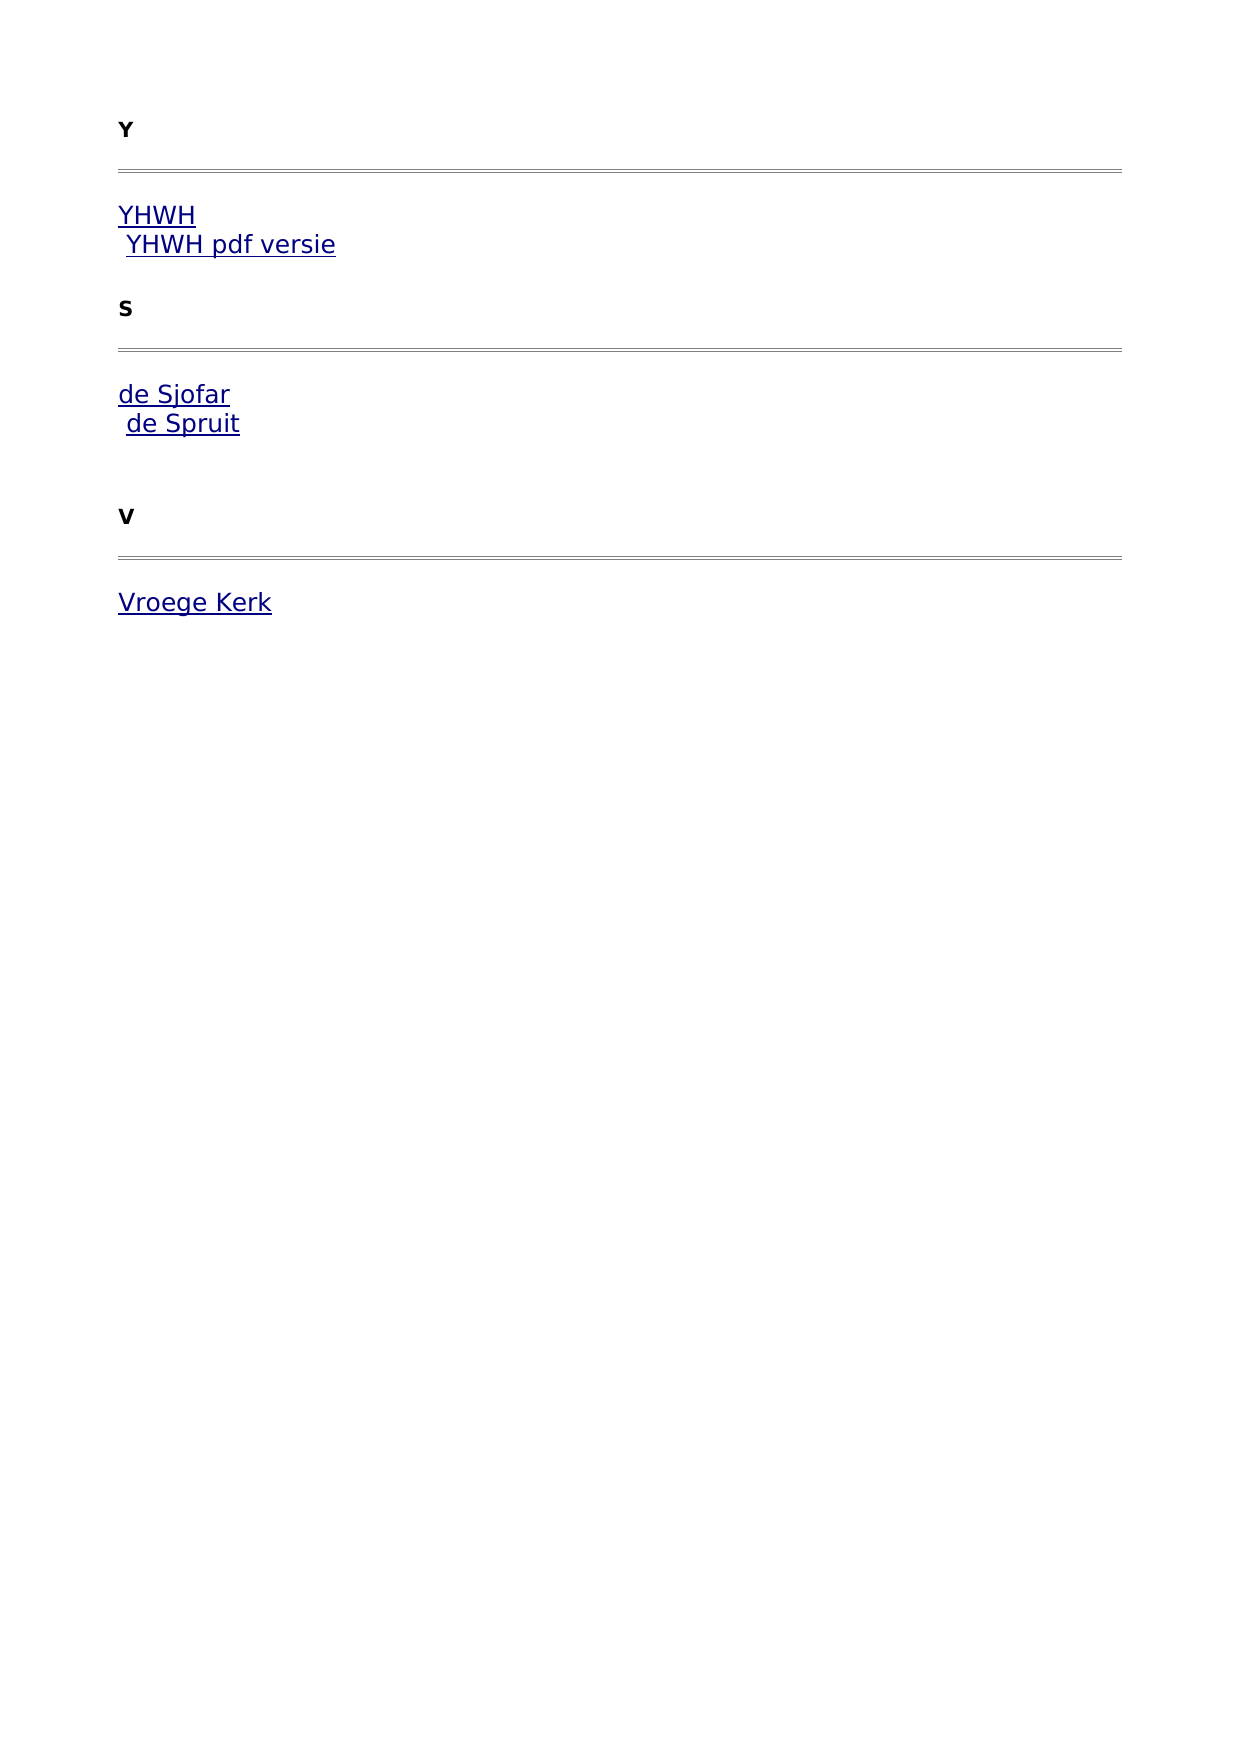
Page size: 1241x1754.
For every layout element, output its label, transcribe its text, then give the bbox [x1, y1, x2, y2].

subtitle Y [118, 118, 1122, 142]
subtitle S [118, 297, 1122, 321]
text Vroege Kerk [118, 588, 1122, 617]
text de Sjofar de Spruit [118, 380, 1122, 468]
text YHWH YHWH pdf versie [118, 201, 1122, 259]
subtitle V [118, 505, 1122, 529]
